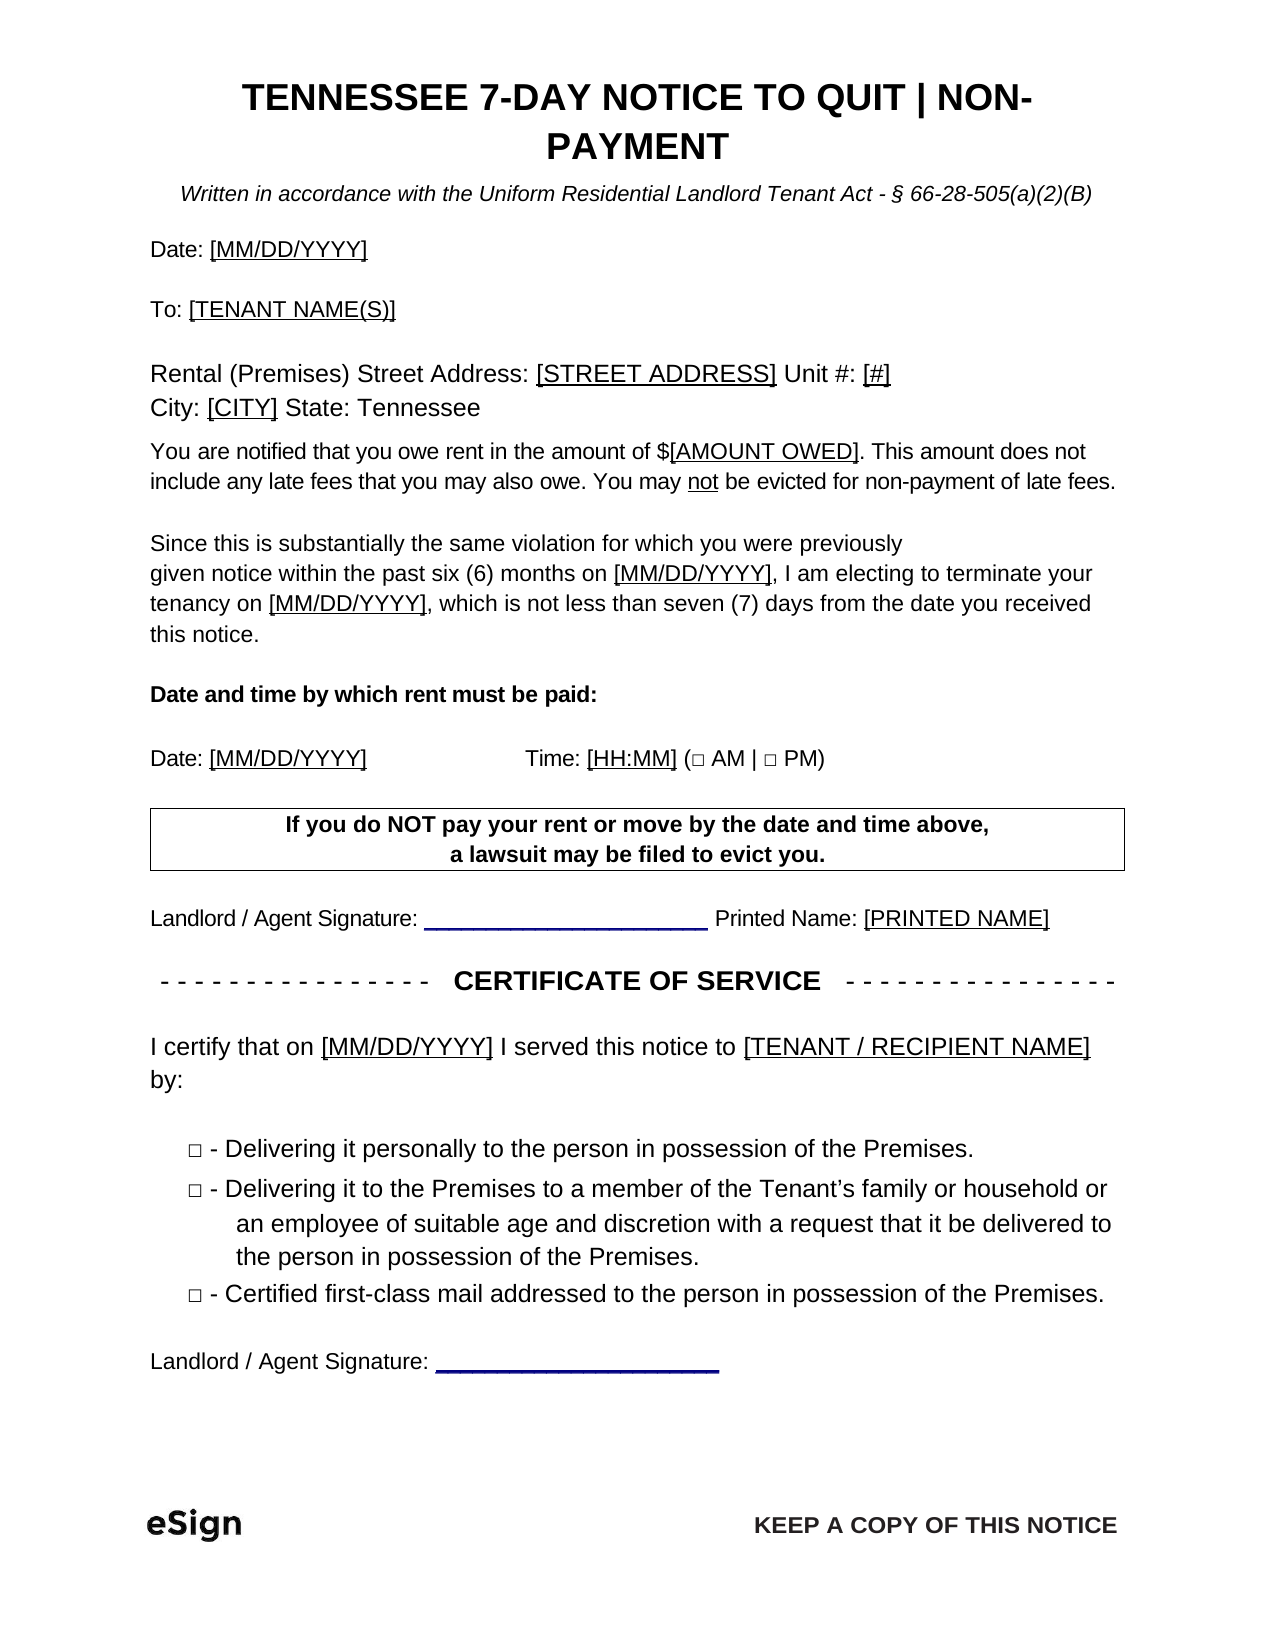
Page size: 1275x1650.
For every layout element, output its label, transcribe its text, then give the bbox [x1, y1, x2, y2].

text TENNESSEE 7-DAY NOTICE TO QUIT | NON-PAYMENT [150, 75, 1125, 168]
text ☐ - Certified first-class mail addressed to the person in possession of the Premises. [187, 1275, 1125, 1309]
subtitle I certify that on [MM/DD/YYYY] I served this notice to [TENANT / RECIPIENT NAME] by: [150, 1032, 1125, 1094]
text an employee of suitable age and discretion with a request that it be delivered to [187, 1209, 1125, 1238]
text Since this is substantially the same violation for which you were previously [150, 530, 1125, 556]
text Date: [MM/DD/YYYY] [150, 236, 1125, 262]
text given notice within the past six (6) months on [MM/DD/YYYY], I am electing to terminate your tenancy on [MM/DD/YYYY], which is not less than seven (7) days from the date you received this notice. [150, 560, 1125, 647]
text ☐ - Delivering it to the Premises to a member of the Tenant’s family or household or [187, 1170, 1125, 1204]
text Landlord / Agent Signature: _______________________ Printed Name: [PRINTED NAME] [150, 905, 1125, 931]
text Date: [MM/DD/YYYY] Time: [HH:MM] (☐ AM | ☐ PM) [150, 742, 1125, 773]
text Rental (Premises) Street Address: [STREET ADDRESS] Unit #: [#] [150, 359, 1125, 388]
text To: [TENANT NAME(S)] [150, 296, 1125, 323]
text You are notified that you owe rent in the amount of $[AMOUNT OWED]. This amount does not include any late fees that you may also owe. You may not be evicted for non-payment of late fees. [150, 438, 1125, 495]
text Date and time by which rent must be paid: [150, 681, 1125, 707]
text ☐ - Delivering it personally to the person in possession of the Premises. [187, 1131, 1125, 1165]
text the person in possession of the Premises. [187, 1242, 1125, 1271]
subtitle - - - - - - - - - - - - - - - - CERTIFICATE OF SERVICE - - - - - - - - - - - - - - - - [150, 965, 1125, 996]
text If you do NOT pay your rent or move by the date and time above, [151, 809, 1124, 837]
text Landlord / Agent Signature: _______________________ [150, 1348, 1125, 1374]
text City: [CITY] State: Tennessee [150, 392, 1125, 421]
text a lawsuit may be filed to evict you. [151, 838, 1124, 870]
text Written in accordance with the Uniform Residential Landlord Tenant Act - § 66-28-505(a)(2)(B) [150, 180, 1125, 206]
